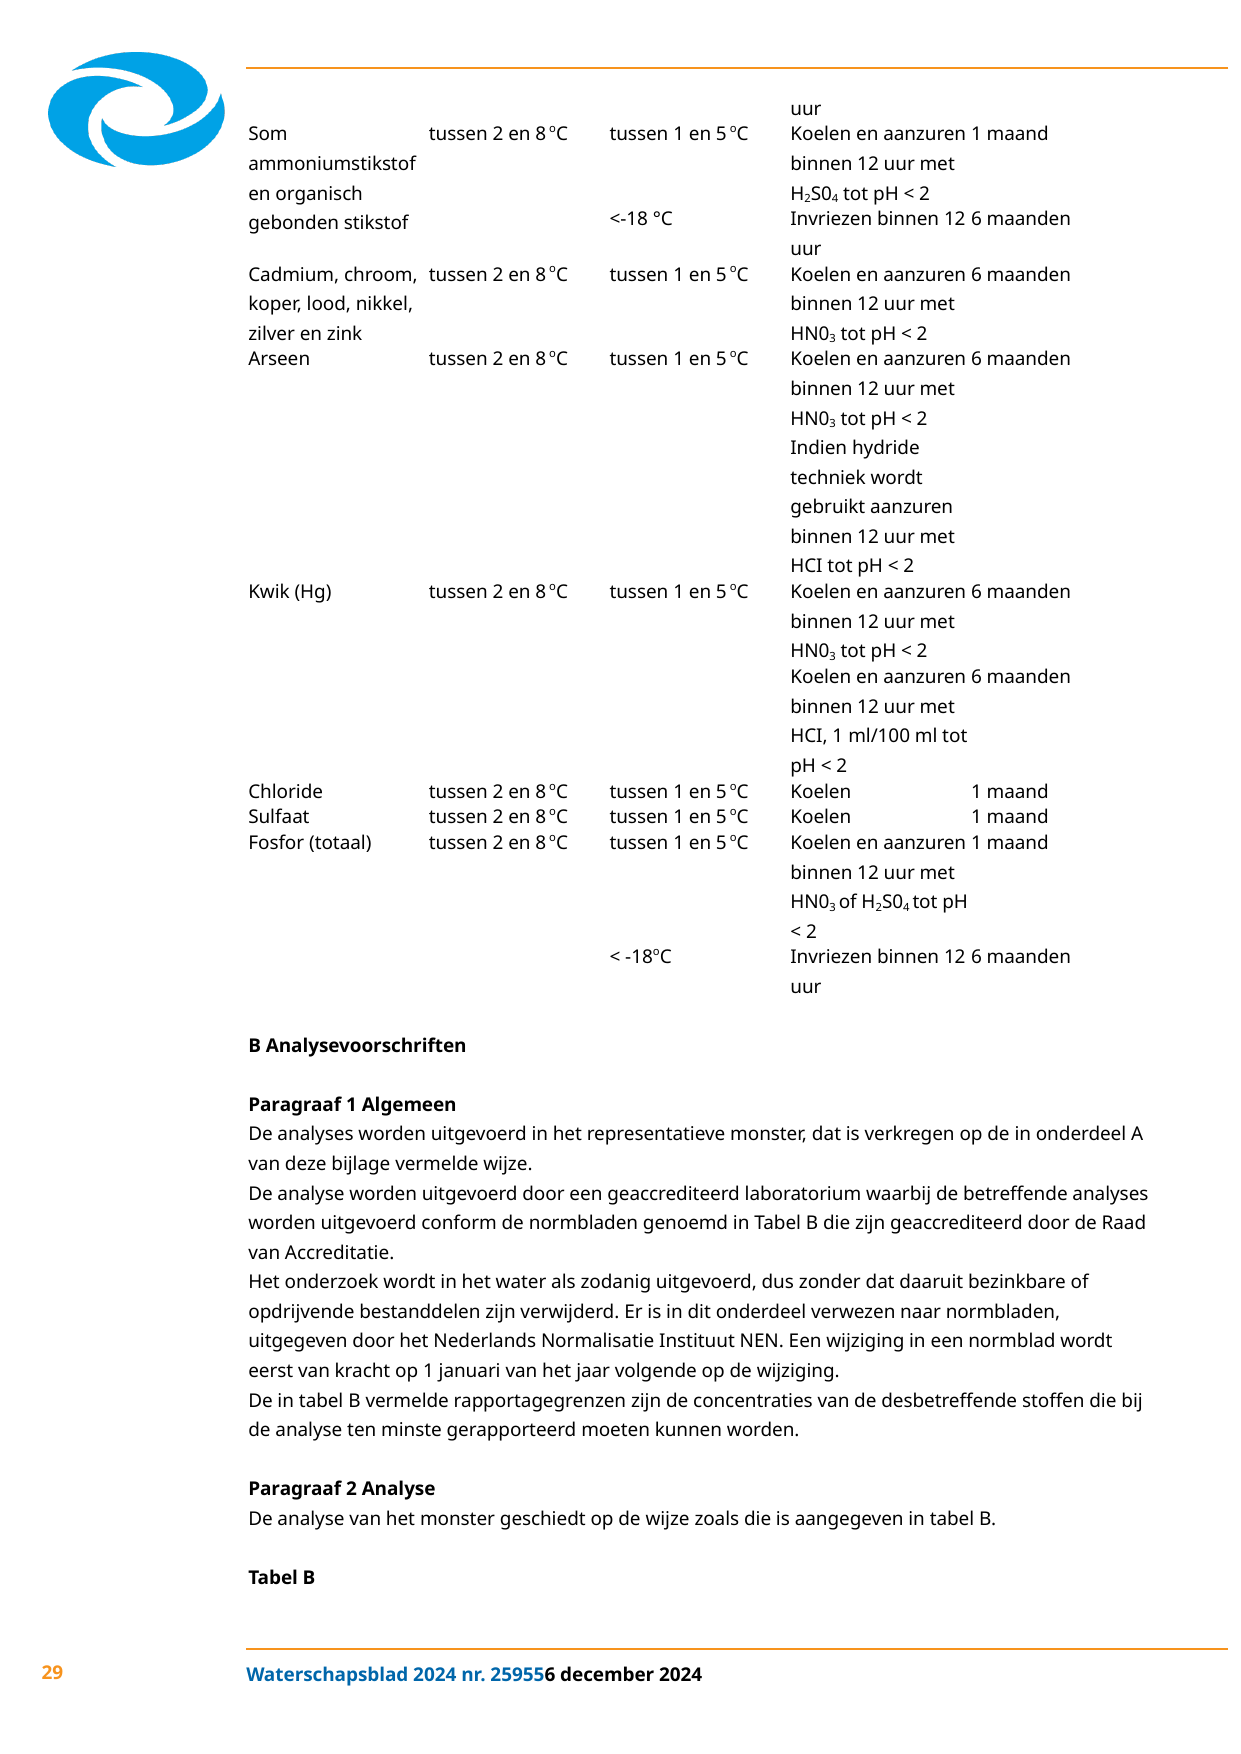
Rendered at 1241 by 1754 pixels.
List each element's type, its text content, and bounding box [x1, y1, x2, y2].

table_cell tussen 1 en 5 oC [609, 804, 790, 829]
table_cell tussen 1 en 5 oC [609, 261, 790, 346]
text De analyses worden uitgevoerd in het representatieve monster, dat is verkregen op de in onderdeel A van deze bijlage vermelde wijze. [248, 1121, 1152, 1176]
table_cell uur [790, 95, 971, 121]
table_cell Koelen en aanzuren binnen 12 uur met H2S04 tot pH < 2 [790, 121, 971, 205]
table_cell Koelen [790, 778, 971, 803]
table_cell Cadmium, chroom, koper, lood, nikkel, zilver en zink [248, 261, 429, 346]
table_cell Kwik (Hg) [248, 579, 429, 778]
text De analyse worden uitgevoerd door een geaccrediteerd laboratorium waarbij de betreffende analyses worden uitgevoerd conform de normbladen genoemd in Tabel B die zijn geaccrediteerd door de Raad van Accreditatie. [248, 1180, 1152, 1265]
table_cell tussen 2 en 8 oC [429, 121, 609, 261]
table_cell Koelen en aanzuren binnen 12 uur met HN03 tot pH < 2 Indien hydride techniek wordt gebruikt aanzu­ren binnen 12 uur met HCI tot pH < 2 [790, 346, 971, 578]
table_cell 1 maand [971, 778, 1152, 803]
text Paragraaf 1 Algemeen [248, 1091, 1152, 1117]
table_cell Koelen en aanzuren binnen 12 uur met HN03 tot pH < 2 [790, 261, 971, 346]
table_cell Chloride [248, 778, 429, 803]
table_cell tussen 2 en 8 oC [429, 829, 609, 999]
picture [41, 47, 231, 172]
table_cell tussen 2 en 8 oC [429, 579, 609, 778]
table_cell tussen 1 en 5 oC [609, 121, 790, 205]
text Tabel B [248, 1564, 1152, 1590]
table_cell [609, 95, 790, 121]
table_cell Som ammoniumstikstof en organisch gebonden stikstof [248, 121, 429, 261]
table_cell tussen 2 en 8 oC [429, 778, 609, 803]
table_cell 6 maanden [971, 944, 1152, 999]
table_cell tussen 2 en 8 oC [429, 261, 609, 346]
table_cell tussen 1 en 5 oC [609, 778, 790, 803]
table_cell 6 maanden [971, 579, 1152, 663]
table_cell 6 maanden [971, 261, 1152, 346]
table_cell Invriezen binnen 12 uur [790, 205, 971, 261]
text De in tabel B vermelde rapportagegrenzen zijn de concentraties van de desbetreffende stoffen die bij de analyse ten minste gerapporteerd moeten kunnen worden. [248, 1387, 1152, 1442]
table_cell <-18 °C [609, 205, 790, 261]
table_cell Koelen en aanzuren binnen 12 uur met HCI, 1 ml/100 ml tot pH < 2 [790, 663, 971, 778]
table_cell [971, 95, 1152, 121]
table_cell 1 maand [971, 829, 1152, 944]
table_cell Koelen [790, 804, 971, 829]
text Het onderzoek wordt in het water als zodanig uitgevoerd, dus zonder dat daaruit bezinkbare of opdrijvende bestanddelen zijn verwijderd. Er is in dit onderdeel verwezen naar normbladen, uitgegeven door het Nederlands Normalisatie Instituut NEN. Een wijziging in een normblad wordt eerst van kracht op 1 januari van het jaar volgende op de wijziging. [248, 1268, 1152, 1383]
table_cell < -18oC [609, 944, 790, 999]
table_cell 1 maand [971, 121, 1152, 205]
table_cell Invriezen binnen 12 uur [790, 944, 971, 999]
table_cell tussen 1 en 5 oC [609, 829, 790, 944]
table_cell Koelen en aanzuren binnen 12 uur met HN03 of H2S04 tot pH < 2 [790, 829, 971, 944]
table_cell tussen 1 en 5 oC [609, 346, 790, 578]
text B Analysevoorschriften [248, 1032, 1152, 1058]
text Paragraaf 2 Analyse [248, 1476, 1152, 1501]
table_cell [248, 95, 429, 121]
table_cell Koelen en aanzuren binnen 12 uur met HN03 tot pH < 2 [790, 579, 971, 663]
table_cell 6 maanden [971, 346, 1152, 578]
text De analyse van het monster geschiedt op de wijze zoals die is aangegeven in tabel B. [248, 1505, 1152, 1531]
table_cell 6 maanden [971, 663, 1152, 778]
table_cell [429, 95, 609, 121]
table_cell Fosfor (totaal) [248, 829, 429, 999]
table_cell 6 maanden [971, 205, 1152, 261]
table_cell Sulfaat [248, 804, 429, 829]
table_cell tussen 2 en 8 oC [429, 346, 609, 578]
table_cell Arseen [248, 346, 429, 578]
table_cell 1 maand [971, 804, 1152, 829]
table_cell tussen 2 en 8 oC [429, 804, 609, 829]
table_cell tussen 1 en 5 oC [609, 579, 790, 778]
